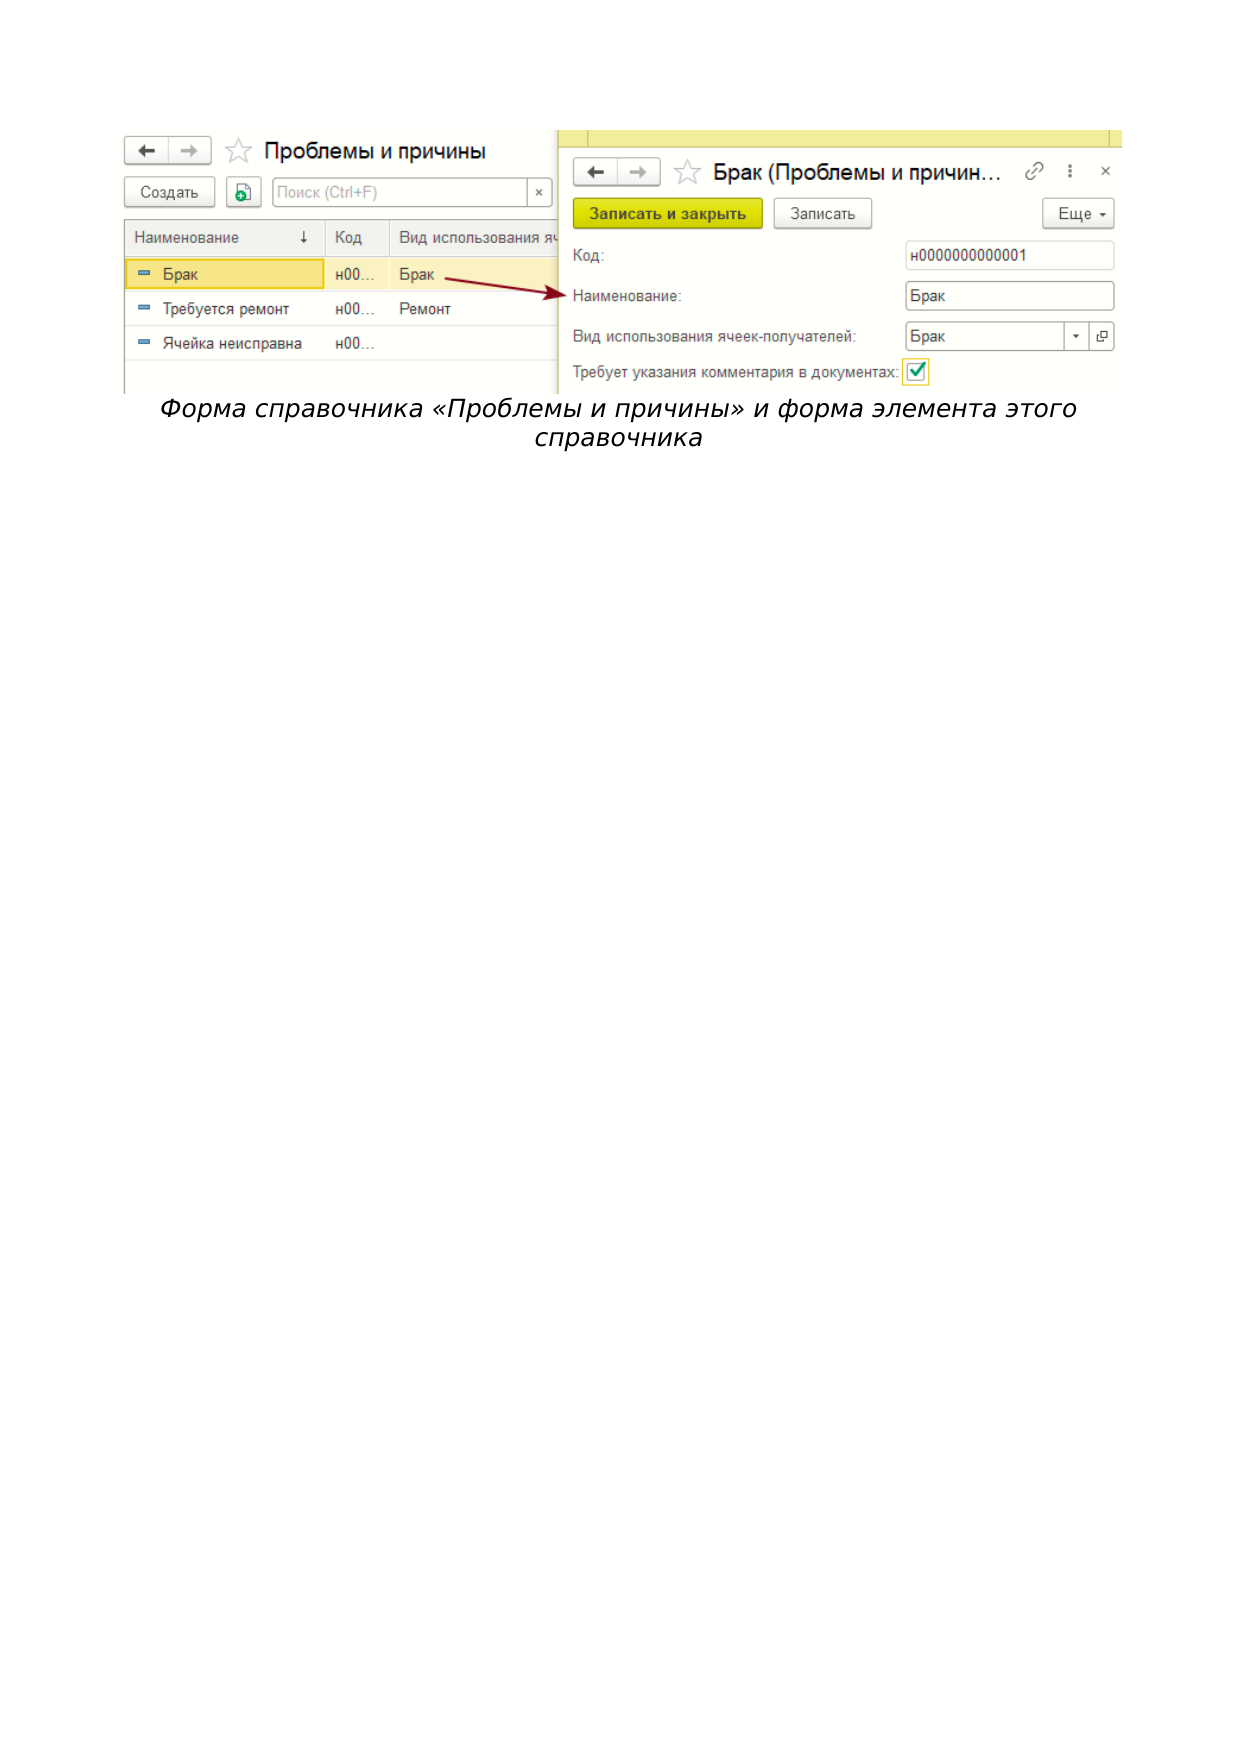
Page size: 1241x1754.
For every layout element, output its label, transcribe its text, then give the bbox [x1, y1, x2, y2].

picture [118, 130, 1123, 394]
text Форма справочника «Проблемы и причины» и форма элемента этого справочника [118, 394, 1122, 452]
